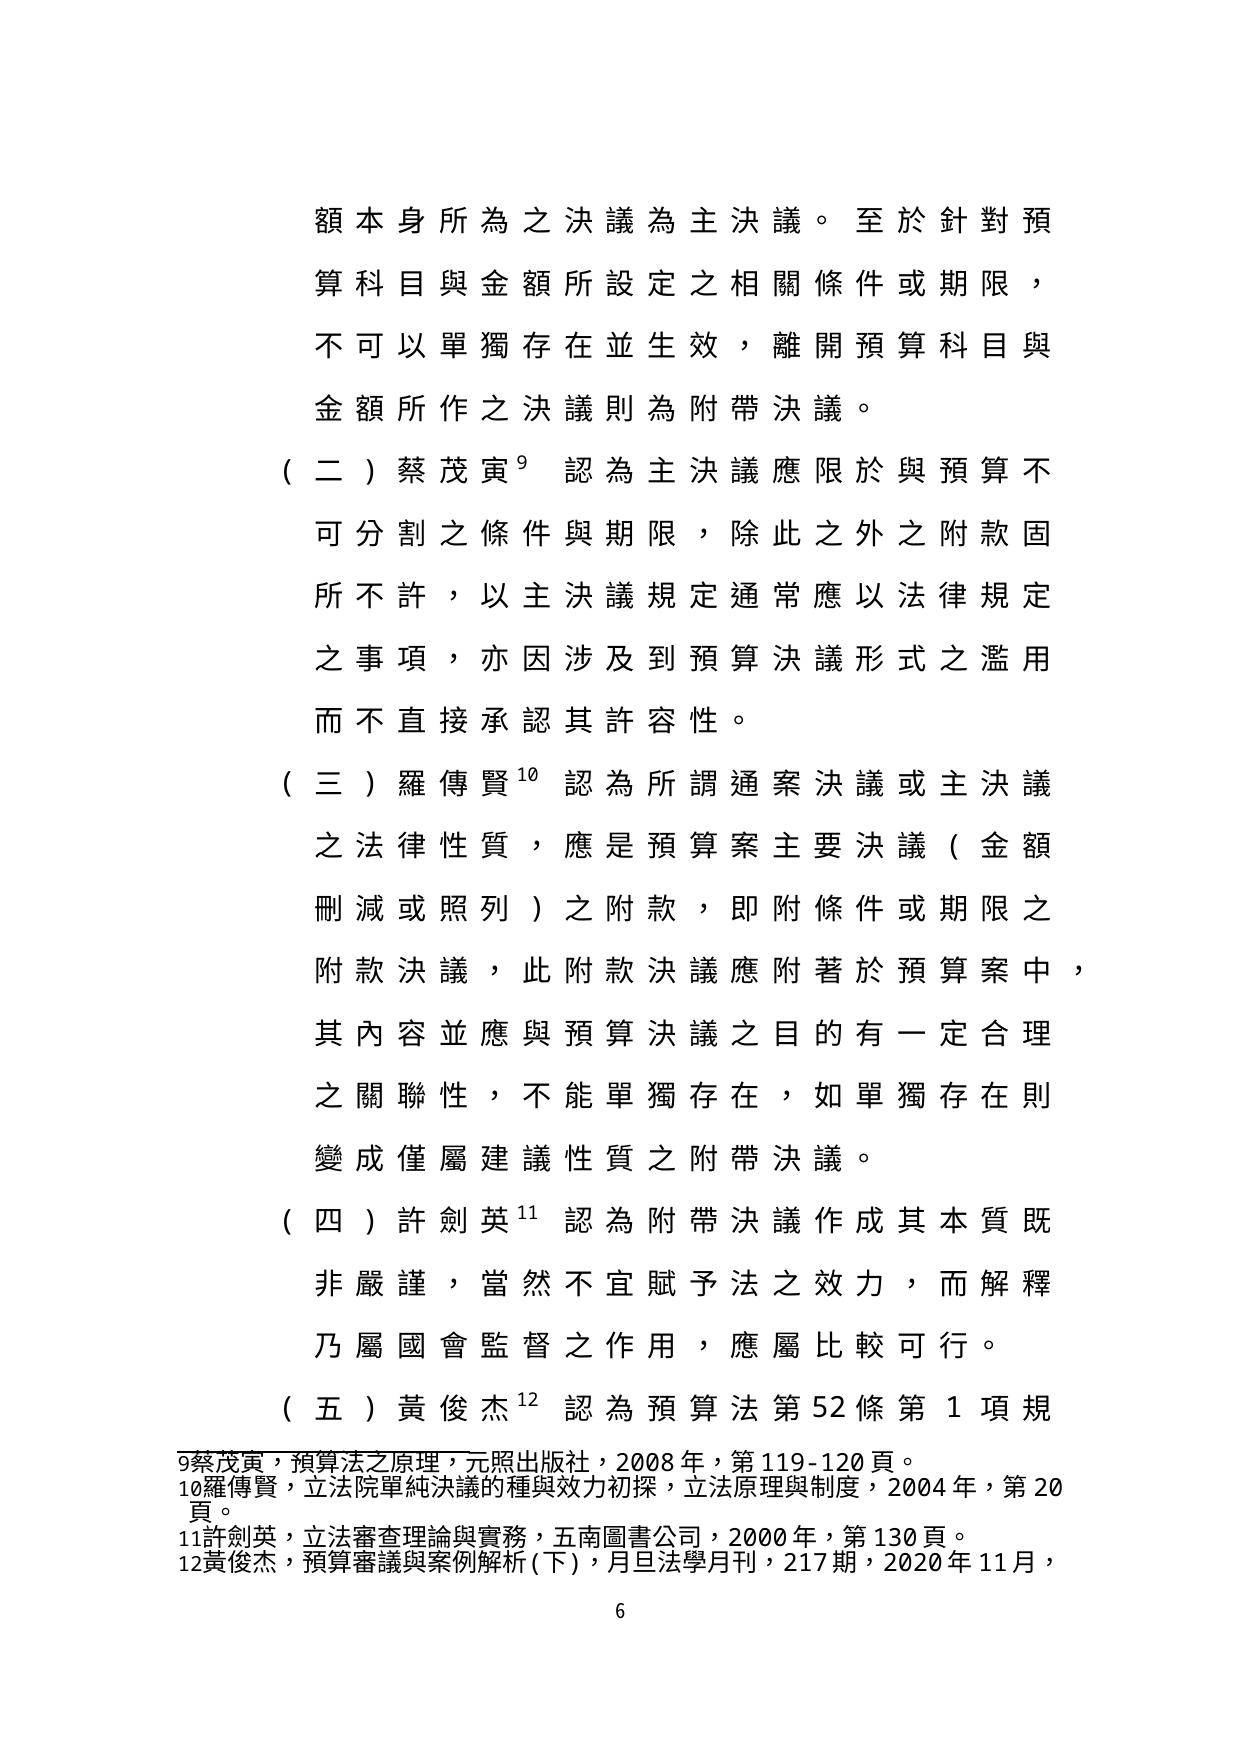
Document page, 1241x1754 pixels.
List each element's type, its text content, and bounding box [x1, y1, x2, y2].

text (四)許劍英認為附帶決議作成其本質既非嚴謹，當然不宜賦予法之效力，而解釋乃屬國會監督之作用，應屬比較可行。 [242, 1177, 1058, 1365]
text (五)黃俊杰認為預算法第52條第1項規定依其文義解釋，可稱為「附附款之附帶決議」，第2項規定則尚有包含「純粹之附帶決議」類型之可能，本條之立法目的，在於確保預算執行不致違背議決之本意，係國會對行政事務參與權之一種展現，論者認為此種作為係反證出國會欠缺控制預算執行之有效手段。 [242, 1365, 1058, 1427]
text 額本身所為之決議為主決議。至於針對預算科目與金額所設定之相關條件或期限，不可以單獨存在並生效，離開預算科目與金額所作之決議則為附帶決議。 [242, 177, 1058, 427]
text 黃俊杰，預算審議與案例解析(下)，月旦法學月刊，217期，2020年11月， [177, 1552, 1063, 1577]
text 羅傳賢，立法院單純決議的種與效力初探，立法原理與制度，2004年，第20頁。 [177, 1477, 1063, 1527]
text (三)羅傳賢認為所謂通案決議或主決議之法律性質，應是預算案主要決議(金額刪減或照列)之附款，即附條件或期限之附款決議，此附款決議應附著於預算案中，其內容並應與預算決議之目的有一定合理之關聯性，不能單獨存在，如單獨存在則變成僅屬建議性質之附帶決議。 [242, 740, 1058, 1177]
text 蔡茂寅，預算法之原理，元照出版社，2008年，第119-120頁。 [177, 1452, 1063, 1477]
text 許劍英，立法審查理論與實務，五南圖書公司，2000年，第130頁。 [177, 1527, 1063, 1552]
text (二)蔡茂寅認為主決議應限於與預算不可分割之條件與期限，除此之外之附款固所不許，以主決議規定通常應以法律規定之事項，亦因涉及到預算決議形式之濫用而不直接承認其許容性。 [242, 427, 1058, 740]
